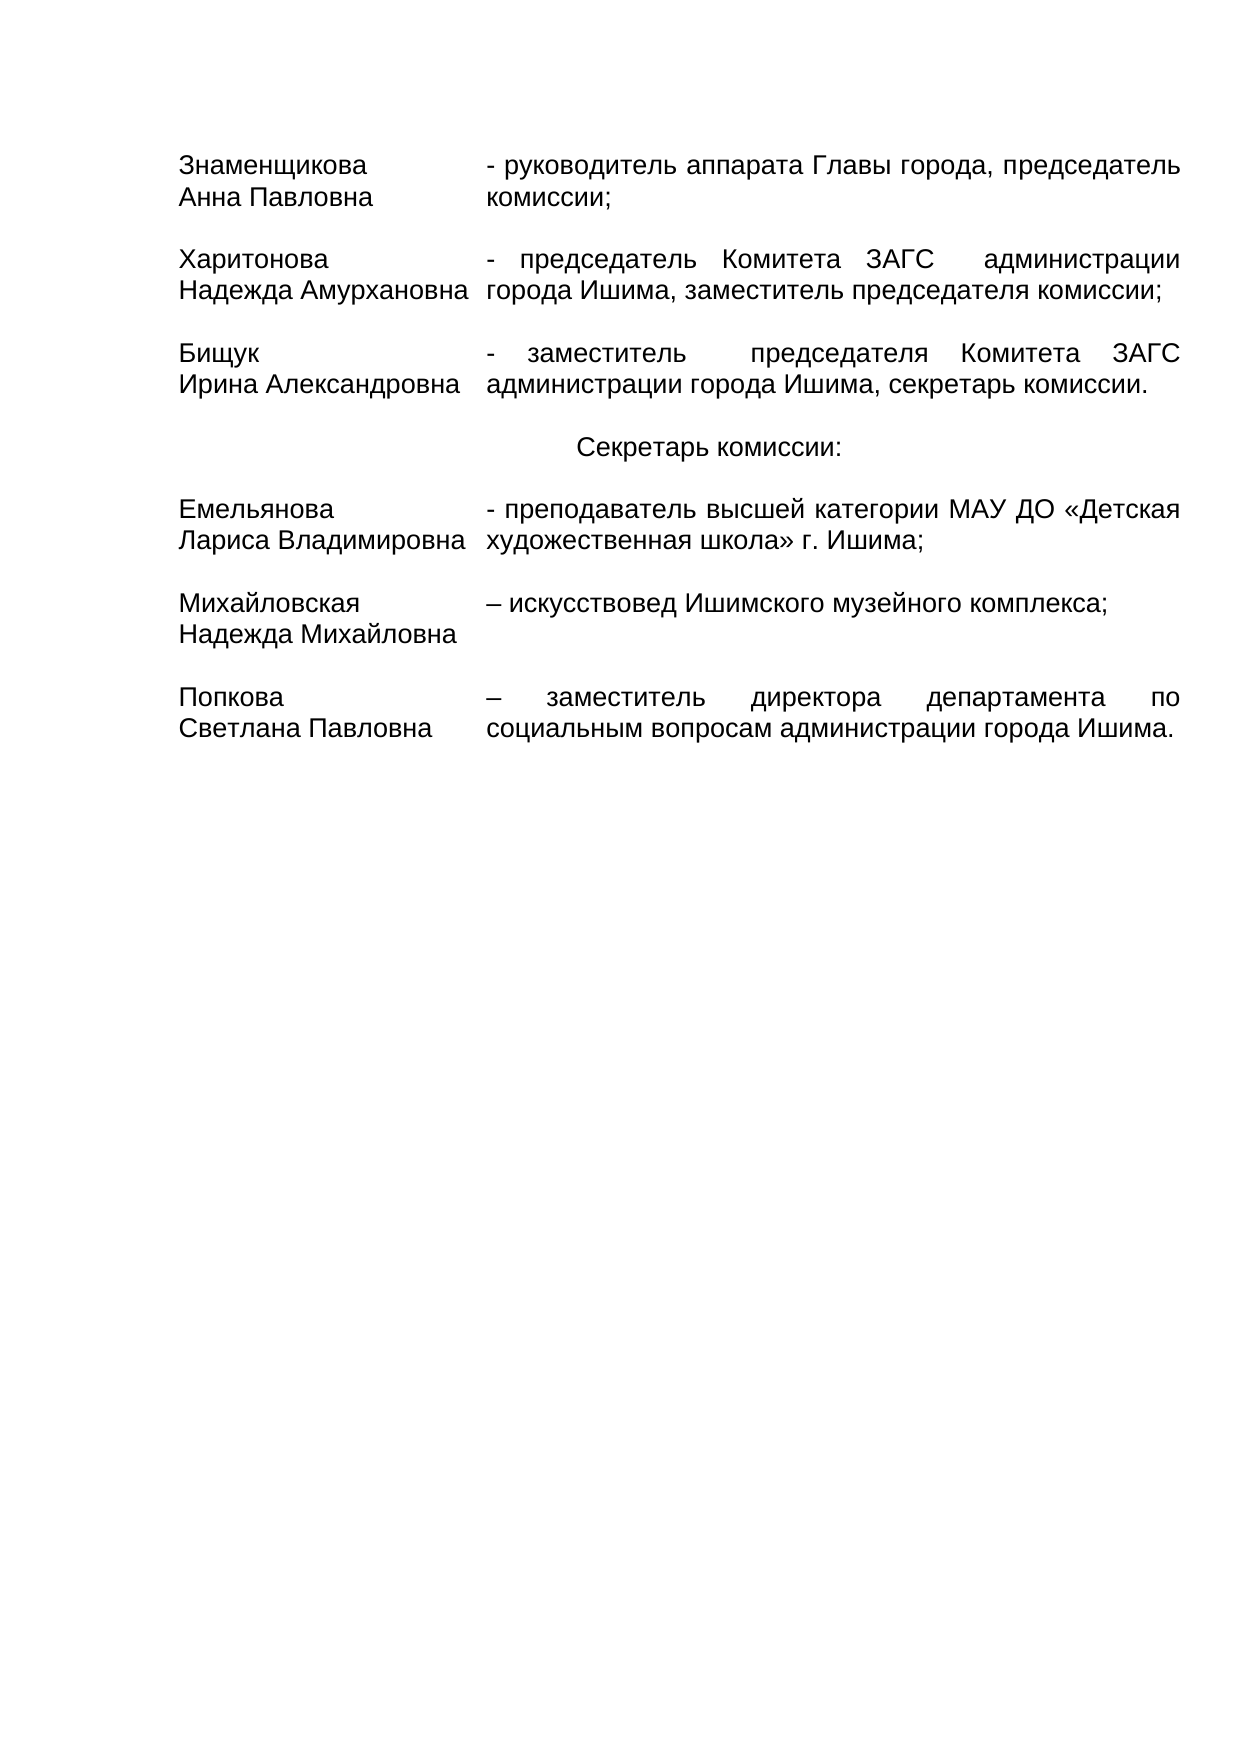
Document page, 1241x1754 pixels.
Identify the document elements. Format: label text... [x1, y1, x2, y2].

table_cell Секретарь комиссии: [177, 431, 1182, 493]
table_cell - заместитель председателя Комитета ЗАГС администрации города Ишима, секретарь комиссии. [485, 337, 1182, 431]
table_header Знаменщикова Анна Павловна [177, 149, 485, 243]
table_cell Харитонова Надежда Амурхановна [177, 243, 485, 337]
table_cell Попкова Светлана Павловна [177, 681, 485, 743]
table_cell - преподаватель высшей категории МАУ ДО «Детская художественная школа» г. Ишима; [485, 493, 1182, 587]
table_cell Емельянова Лариса Владимировна [177, 493, 485, 587]
table_cell Бищук Ирина Александровна [177, 337, 485, 431]
table_header - руководитель аппарата Главы города, председатель комиссии; [485, 149, 1182, 243]
table_cell – искусствовед Ишимского музейного комплекса; [485, 587, 1182, 681]
table_cell Михайловская Надежда Михайловна [177, 587, 485, 681]
table_cell – заместитель директора департамента по социальным вопросам администрации города Ишима. [485, 681, 1182, 743]
table_cell - председатель Комитета ЗАГС администрации города Ишима, заместитель председателя комиссии; [485, 243, 1182, 337]
